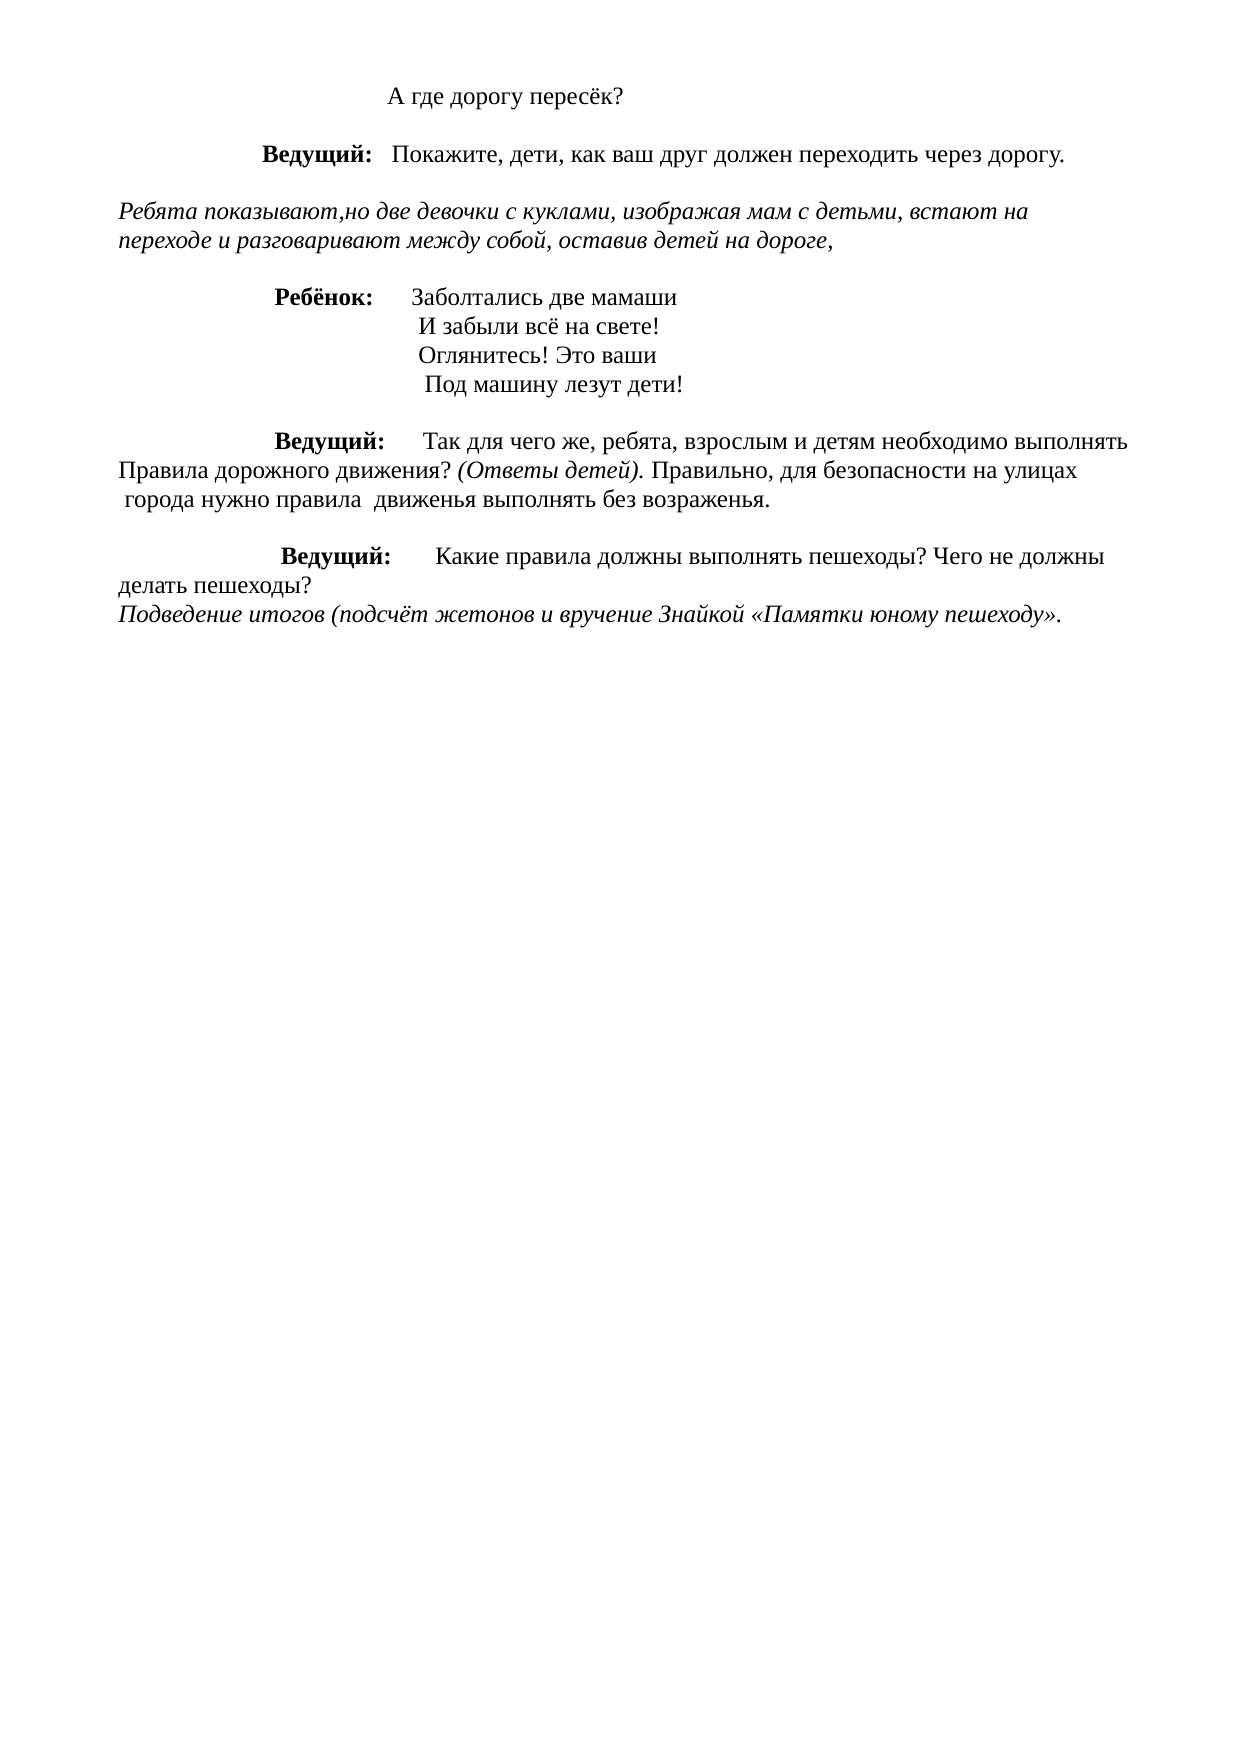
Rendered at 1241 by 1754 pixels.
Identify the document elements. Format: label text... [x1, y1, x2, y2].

text Ведущий: Какие правила должны выполнять пешеходы? Чего не должны [118, 541, 1172, 570]
text Ведущий: Так для чего же, ребята, взрослым и детям необходимо выполнять [118, 426, 1172, 455]
text Оглянитесь! Это ваши [118, 340, 1172, 369]
text Ребёнок: Заболтались две мамаши [118, 282, 1172, 311]
text переходе и разговаривают между собой, оставив детей на дороге, [118, 225, 1172, 254]
text делать пешеходы? [118, 570, 1172, 599]
text Под машину лезут дети! [118, 369, 1172, 397]
text И забыли всё на свете! [118, 311, 1172, 340]
text Правила дорожного движения? (Ответы детей). Правильно, для безопасности на улицах [118, 455, 1172, 484]
text Ребята показывают,но две девочки с куклами, изображая мам с детьми, встают на [118, 196, 1172, 225]
text Подведение итогов (подсчёт жетонов и вручение Знайкой «Памятки юному пешеходу». [118, 599, 1172, 627]
text города нужно правила движенья выполнять без возраженья. [118, 484, 1172, 512]
text Ведущий: Покажите, дети, как ваш друг должен переходить через дорогу. [118, 139, 1172, 167]
text А где дорогу пересёк? [118, 81, 1172, 110]
